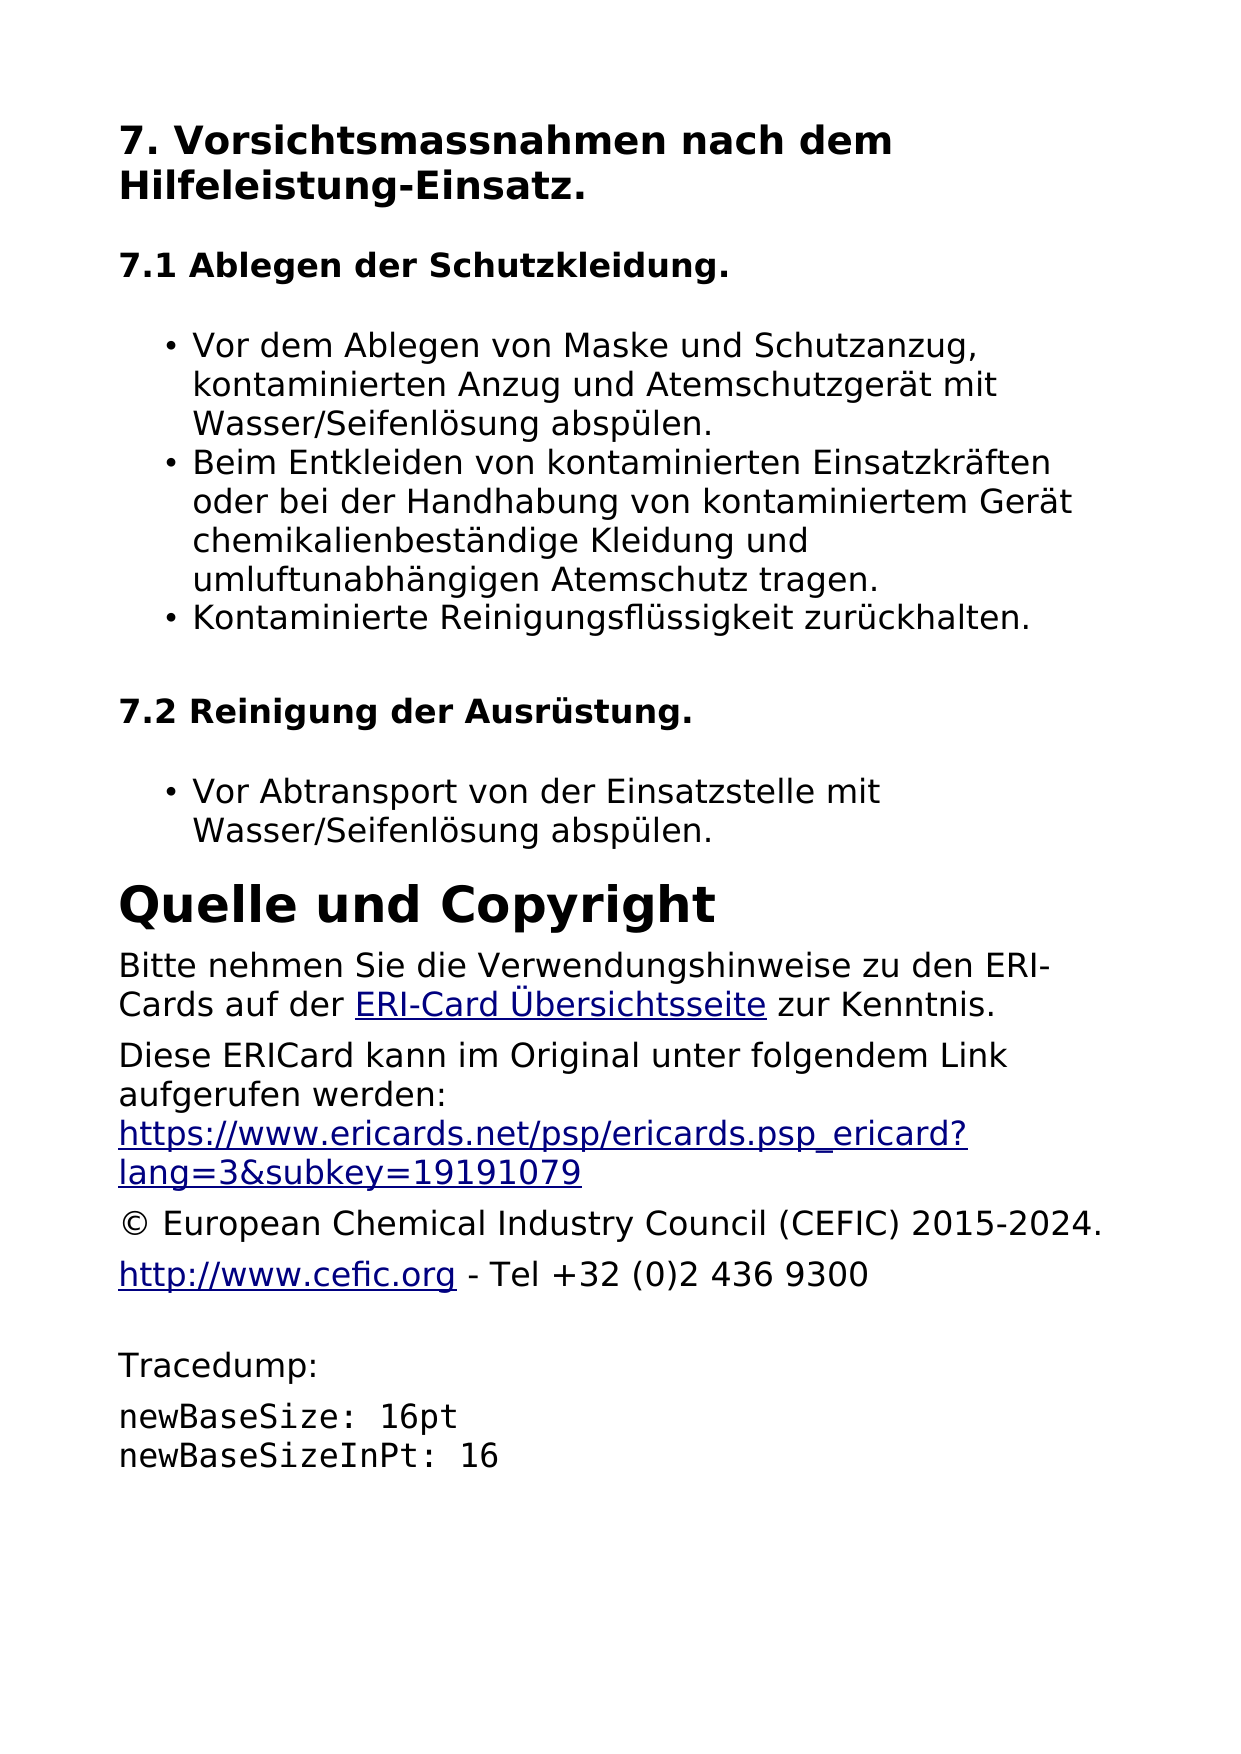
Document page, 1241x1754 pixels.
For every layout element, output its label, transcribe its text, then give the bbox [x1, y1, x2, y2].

list Beim Entkleiden von kontaminierten Einsatzkräften oder bei der Handhabung von kontaminiertem Gerät chemikalienbeständige Kleidung und umluftunabhängigen Atemschutz tragen. [177, 443, 1122, 599]
list Vor dem Ablegen von Maske und Schutzanzug, kontaminierten Anzug und Atemschutzgerät mit Wasser/Seifenlösung abspülen. [177, 327, 1122, 443]
subtitle Quelle und Copyright [118, 876, 1122, 934]
text newBaseSize: 16pt newBaseSizeInPt: 16 [118, 1397, 1122, 1475]
subtitle 7.1 Ablegen der Schutzkleidung. [118, 246, 1122, 285]
subtitle 7.2 Reinigung der Ausrüstung. [118, 692, 1122, 731]
list Vor Abtransport von der Einsatzstelle mit Wasser/Seifenlösung abspülen. [177, 773, 1122, 851]
text http://www.cefic.org - Tel +32 (0)2 436 9300 [118, 1256, 1122, 1295]
text Tracedump: [118, 1307, 1122, 1385]
text Diese ERICard kann im Original unter folgendem Link aufgerufen werden: https://www.ericards.net/psp/ericards.psp_ericard?lang=3&subkey=19191079 [118, 1037, 1122, 1192]
text © European Chemical Industry Council (CEFIC) 2015-2024. [118, 1204, 1122, 1243]
subtitle 7. Vorsichtsmassnahmen nach dem Hilfeleistung-Einsatz. [118, 118, 1122, 208]
list Kontaminierte Reinigungsflüssigkeit zurückhalten. [177, 599, 1122, 638]
text Bitte nehmen Sie die Verwendungshinweise zu den ERI-Cards auf der ERI-Card Übersichtsseite zur Kenntnis. [118, 946, 1122, 1024]
